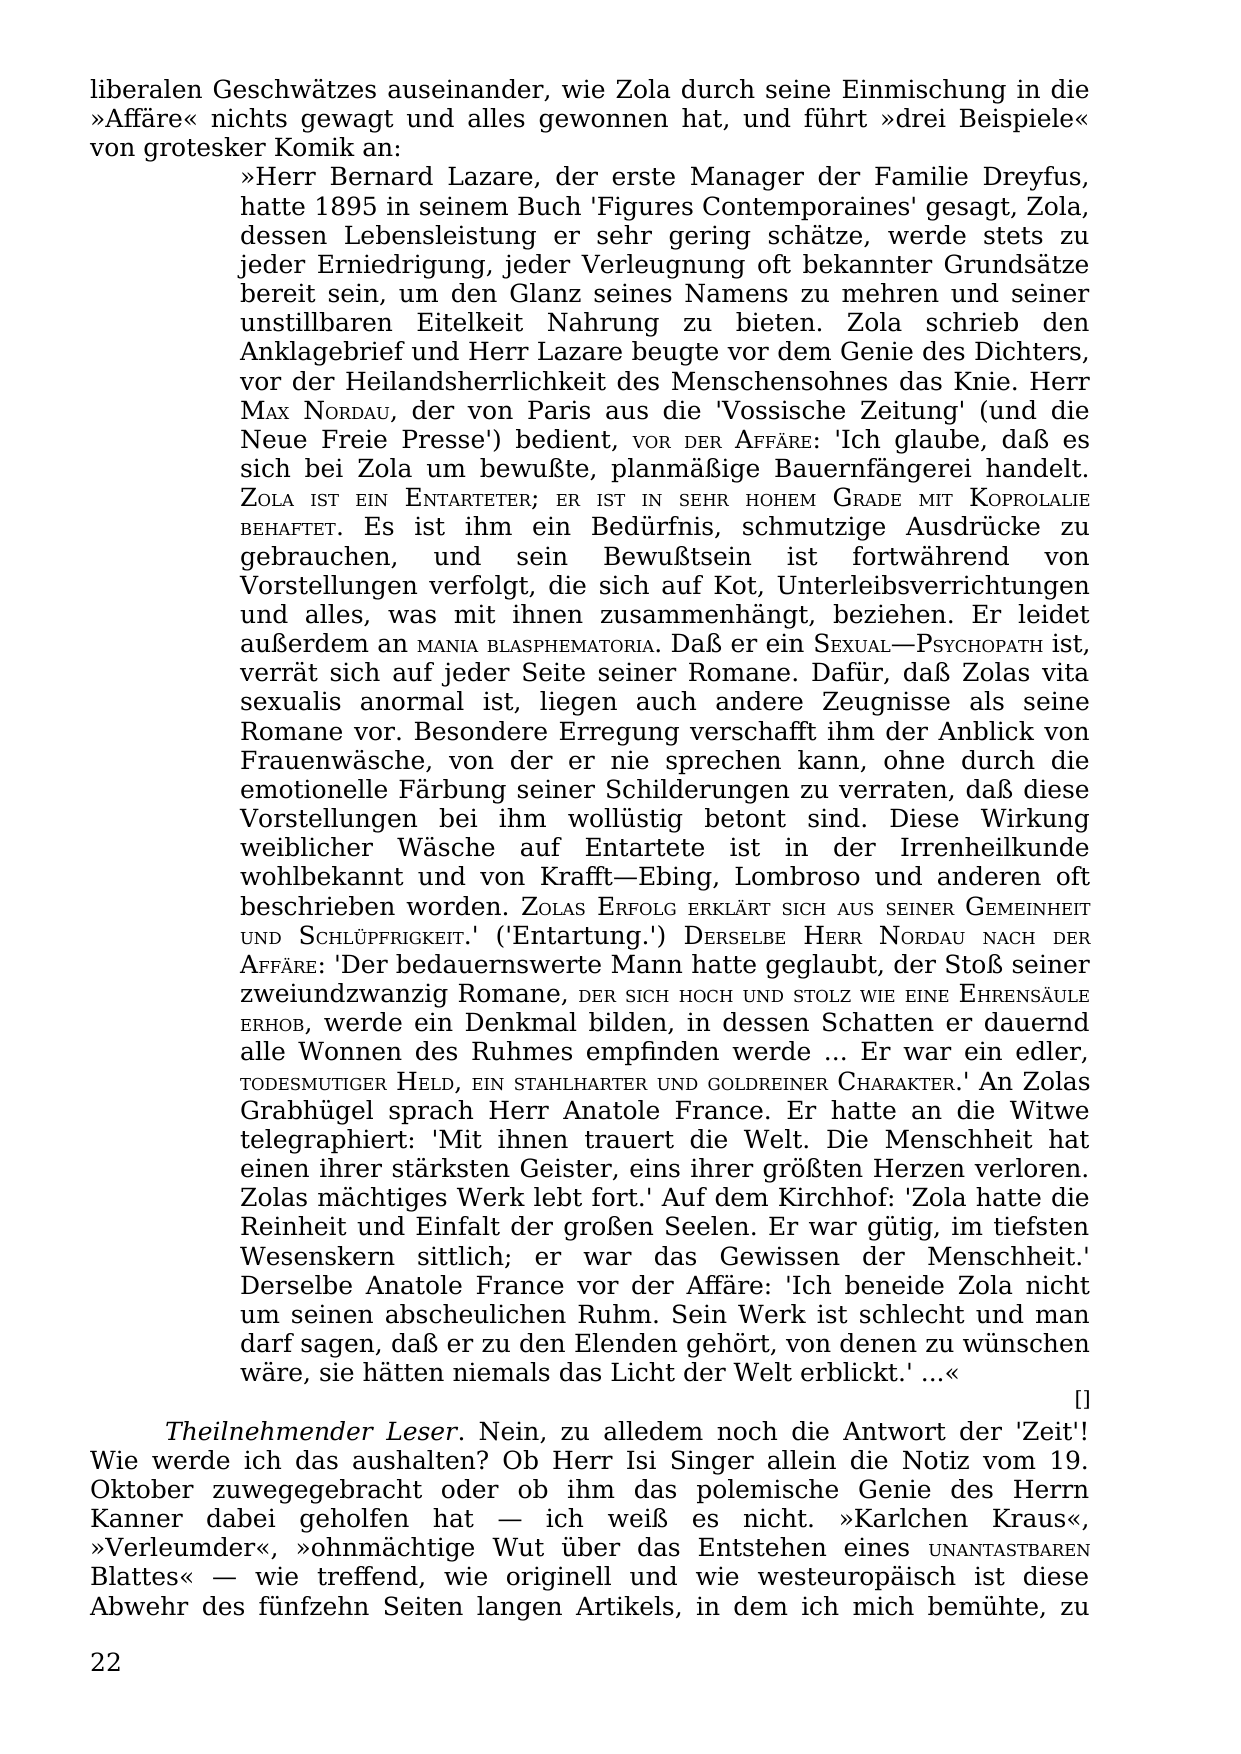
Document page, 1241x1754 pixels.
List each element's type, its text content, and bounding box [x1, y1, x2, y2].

text [] [90, 1387, 1091, 1412]
text »Herr Bernard Lazare, der erste Manager der Familie Dreyfus, hatte 1895 in seinem Buch 'Figures Contemporaines' gesagt, Zola, dessen Lebensleistung er sehr gering schätze, werde stets zu jeder Erniedrigung, jeder Verleugnung oft bekannter Grundsätze bereit sein, um den Glanz seines Namens zu mehren und seiner unstillbaren Eitelkeit Nahrung zu bieten. Zola schrieb den Anklagebrief und Herr Lazare beugte vor dem Genie des Dichters, vor der Heilandsherrlichkeit des Menschensohnes das Knie. Herr Max Nordau, der von Paris aus die 'Vossische Zeitung' (und die Neue Freie Presse') bedient, vor der Affäre: 'Ich glaube, daß es sich bei Zola um bewußte, planmäßige Bauernfängerei handelt. Zola ist ein Entarteter; er ist in sehr hohem Grade mit Koprolalie behaftet. Es ist ihm ein Bedürfnis, schmutzige Ausdrücke zu gebrauchen, und sein Bewußtsein ist fortwährend von Vorstellungen verfolgt, die sich auf Kot, Unterleibsverrichtungen und alles, was mit ihnen zusammenhängt, beziehen. Er leidet außerdem an mania blasphematoria. Daß er ein Sexual—Psychopath ist, verrät sich auf jeder Seite seiner Romane. Dafür, daß Zolas vita sexualis anormal ist, liegen auch andere Zeugnisse als seine Romane vor. Besondere Erregung verschafft ihm der Anblick von Frauenwäsche, von der er nie sprechen kann, ohne durch die emotionelle Färbung seiner Schilderungen zu verraten, daß diese Vorstellungen bei ihm wollüstig betont sind. Diese Wirkung weiblicher Wäsche auf Entartete ist in der Irrenheilkunde wohlbekannt und von Krafft—Ebing, Lombroso und anderen oft beschrieben worden. Zolas Erfolg erklärt sich aus seiner Gemeinheit und Schlüpfrigkeit.' ('Entartung.') Derselbe Herr Nordau nach der Affäre: 'Der bedauernswerte Mann hatte geglaubt, der Stoß seiner zweiundzwanzig Romane, der sich hoch und stolz wie eine Ehrensäule erhob, werde ein Denkmal bilden, in dessen Schatten er dauernd alle Wonnen des Ruhmes empfinden werde ... Er war ein edler, todesmutiger Held, ein stahlharter und goldreiner Charakter.' An Zolas Grabhügel sprach Herr Anatole France. Er hatte an die Witwe telegraphiert: 'Mit ihnen trauert die Welt. Die Menschheit hat einen ihrer stärksten Geister, eins ihrer größten Herzen verloren. Zolas mächtiges Werk lebt fort.' Auf dem Kirchhof: 'Zola hatte die Reinheit und Einfalt der großen Seelen. Er war gütig, im tiefsten Wesenskern sittlich; er war das Gewissen der Menschheit.' Derselbe Anatole France vor der Affäre: 'Ich beneide Zola nicht um seinen abscheulichen Ruhm. Sein Werk ist schlecht und man darf sagen, daß er zu den Elenden gehört, von denen zu wünschen wäre, sie hätten niemals das Licht der Welt erblickt.' ...« [240, 162, 1091, 1387]
text Theilnehmender Leser. Nein, zu alledem noch die Antwort der 'Zeit'! Wie werde ich das aushalten? Ob Herr Isi Singer allein die Notiz vom 19. Oktober zuwegegebracht oder ob ihm das polemische Genie des Herrn Kanner dabei geholfen hat — ich weiß es nicht. »Karlchen Kraus«, »Verleumder«, »ohnmächtige Wut über das Entstehen eines unantastbaren Blattes« — wie treffend, wie originell und wie westeuropäisch ist diese Abwehr des fünfzehn Seiten langen Artikels, in dem ich mich bemühte, zu [90, 1412, 1091, 1621]
text liberalen Geschwätzes auseinander, wie Zola durch seine Einmischung in die »Affäre« nichts gewagt und alles gewonnen hat, und führt »drei Beispiele« von grotesker Komik an: [90, 75, 1091, 162]
